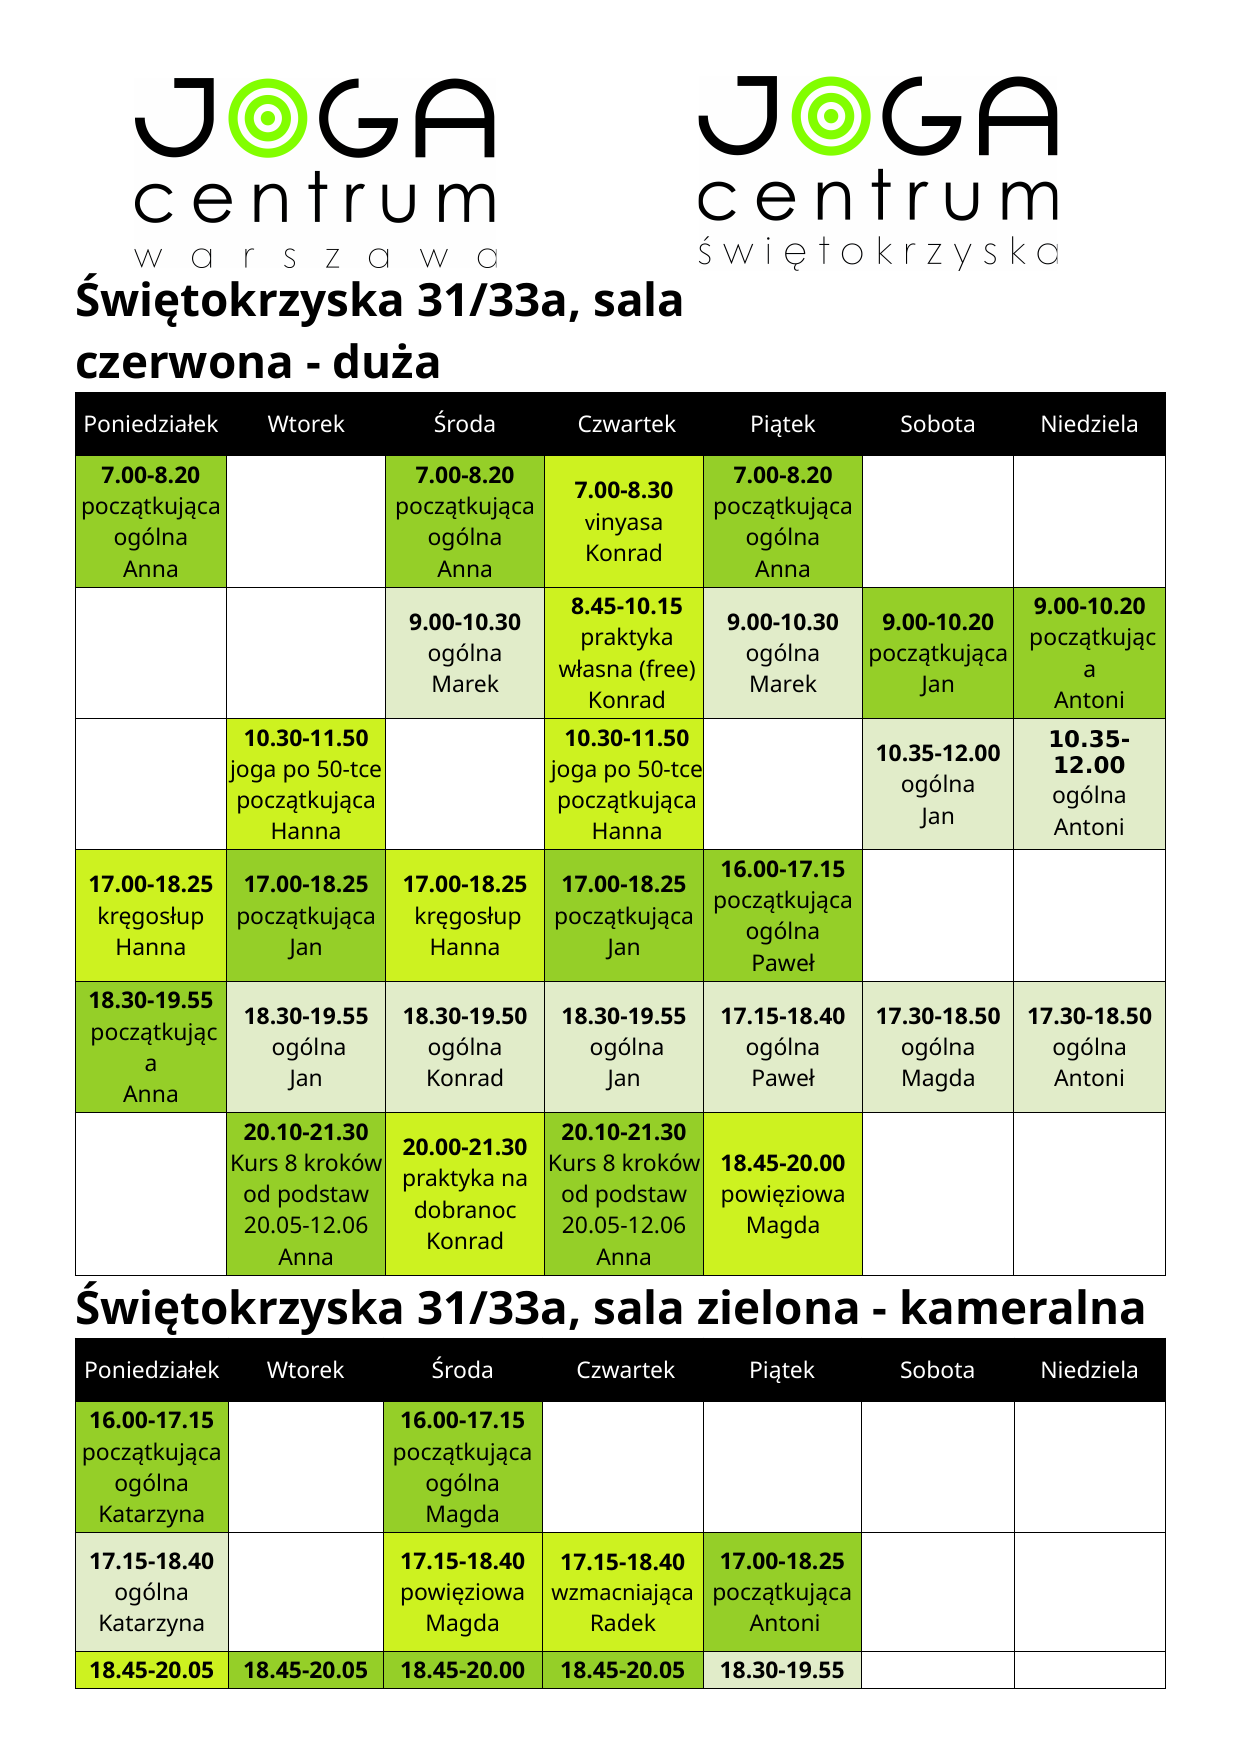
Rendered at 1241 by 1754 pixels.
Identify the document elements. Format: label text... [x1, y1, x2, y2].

table_header Piątek [704, 393, 862, 455]
table_cell 18.30-19.55 ogólna Jan [227, 982, 385, 1112]
table_cell 10.35-12.00 ogólna Antoni [1014, 719, 1165, 849]
table_cell 9.00-10.30 ogólna Marek [386, 588, 544, 718]
table_cell 7.00-8.20 początkująca ogólna Anna [704, 456, 862, 587]
table_cell 17.15-18.40 ogólna Katarzyna [76, 1533, 228, 1651]
table_cell [229, 1533, 383, 1651]
table_header Czwartek [543, 1339, 703, 1401]
table_header Niedziela [1014, 393, 1165, 455]
table_cell [1015, 1402, 1165, 1532]
table_cell 10.35-12.00 ogólna Jan [863, 719, 1013, 849]
table_cell [863, 456, 1013, 587]
table_header Środa [386, 393, 544, 455]
table_cell [704, 1402, 861, 1532]
table_cell 16.00-17.15 początkująca ogólna Magda [384, 1402, 542, 1532]
table_cell 10.30-11.50 joga po 50-tce początkująca Hanna [545, 719, 703, 849]
table_cell 17.15-18.40 ogólna Paweł [704, 982, 862, 1112]
table_cell [229, 1402, 383, 1532]
table_cell 18.45-20.05 [543, 1652, 703, 1688]
table_cell 16.00-17.15 początkująca ogólna Katarzyna [76, 1402, 228, 1532]
table_cell 18.45-20.00 powięziowa Magda [704, 1113, 862, 1275]
table_cell 18.30-19.50 ogólna Konrad [386, 982, 544, 1112]
table_cell 9.00-10.20 początkująca Jan [863, 588, 1013, 718]
table_cell 17.00-18.25 początkująca Jan [227, 850, 385, 981]
table_cell [386, 719, 544, 849]
table_header Czwartek [545, 393, 703, 455]
table_cell 8.45-10.15 praktyka własna (free) Konrad [545, 588, 703, 718]
table_cell 17.30-18.50 ogólna Antoni [1014, 982, 1165, 1112]
table_cell 7.00-8.20 początkująca ogólna Anna [386, 456, 544, 587]
table_cell 18.45-20.00 [384, 1652, 542, 1688]
table_cell [227, 456, 385, 587]
table_cell 20.10-21.30 Kurs 8 kroków od podstaw 20.05-12.06 Anna [227, 1113, 385, 1275]
table_cell 18.30-19.55 ogólna Jan [545, 982, 703, 1112]
table_cell [227, 588, 385, 718]
table_cell 7.00-8.20 początkująca ogólna Anna [76, 456, 226, 587]
table_cell 20.00-21.30 praktyka na dobranoc Konrad [386, 1113, 544, 1275]
table_header Sobota [863, 393, 1013, 455]
table_cell 9.00-10.20 początkująca Antoni [1014, 588, 1165, 718]
table_cell [76, 1113, 226, 1275]
table_cell [76, 588, 226, 718]
table_cell [863, 1113, 1013, 1275]
table_header Poniedziałek [76, 1339, 228, 1401]
table_header Środa [384, 1339, 542, 1401]
table_cell 17.00-18.25 początkująca Antoni [704, 1533, 861, 1651]
table_cell 17.00-18.25 początkująca Jan [545, 850, 703, 981]
text Świętokrzyska 31/33a, sala czerwona - duża [75, 87, 1165, 392]
table_cell 20.10-21.30 Kurs 8 kroków od podstaw 20.05-12.06 Anna [545, 1113, 703, 1275]
table_cell 9.00-10.30 ogólna Marek [704, 588, 862, 718]
table_header Niedziela [1015, 1339, 1165, 1401]
table_cell [704, 719, 862, 849]
table_cell [862, 1402, 1014, 1532]
table_cell 17.15-18.40 powięziowa Magda [384, 1533, 542, 1651]
table_cell 18.45-20.05 [76, 1652, 228, 1688]
table_cell [1014, 850, 1165, 981]
table_cell [862, 1652, 1014, 1688]
table_cell 10.30-11.50 joga po 50-tce początkująca Hanna [227, 719, 385, 849]
table_cell [543, 1402, 703, 1532]
table_cell 16.00-17.15 początkująca ogólna Paweł [704, 850, 862, 981]
table_cell 18.45-20.05 [229, 1652, 383, 1688]
table_cell 18.30-19.55 początkująca Anna [76, 982, 226, 1112]
picture [698, 76, 1058, 271]
table_cell 18.30-19.55 [704, 1652, 861, 1688]
table_header Wtorek [229, 1339, 383, 1401]
table_cell [1015, 1652, 1165, 1688]
text Świętokrzyska 31/33a, sala zielona - kameralna [75, 1276, 1165, 1338]
table_cell [76, 719, 226, 849]
table_cell [1014, 1113, 1165, 1275]
table_header Piątek [704, 1339, 861, 1401]
table_cell 17.00-18.25 kręgosłup Hanna [76, 850, 226, 981]
table_header Sobota [862, 1339, 1014, 1401]
table_cell 17.15-18.40 wzmacniająca Radek [543, 1533, 703, 1651]
table_cell 17.30-18.50 ogólna Magda [863, 982, 1013, 1112]
table_header Wtorek [227, 393, 385, 455]
table_cell [1015, 1533, 1165, 1651]
table_cell 17.00-18.25 kręgosłup Hanna [386, 850, 544, 981]
table_cell 7.00-8.30 vinyasa Konrad [545, 456, 703, 587]
table_cell [862, 1533, 1014, 1651]
picture [134, 78, 497, 268]
table_cell [863, 850, 1013, 981]
table_cell [1014, 456, 1165, 587]
table_header Poniedziałek [76, 393, 226, 455]
